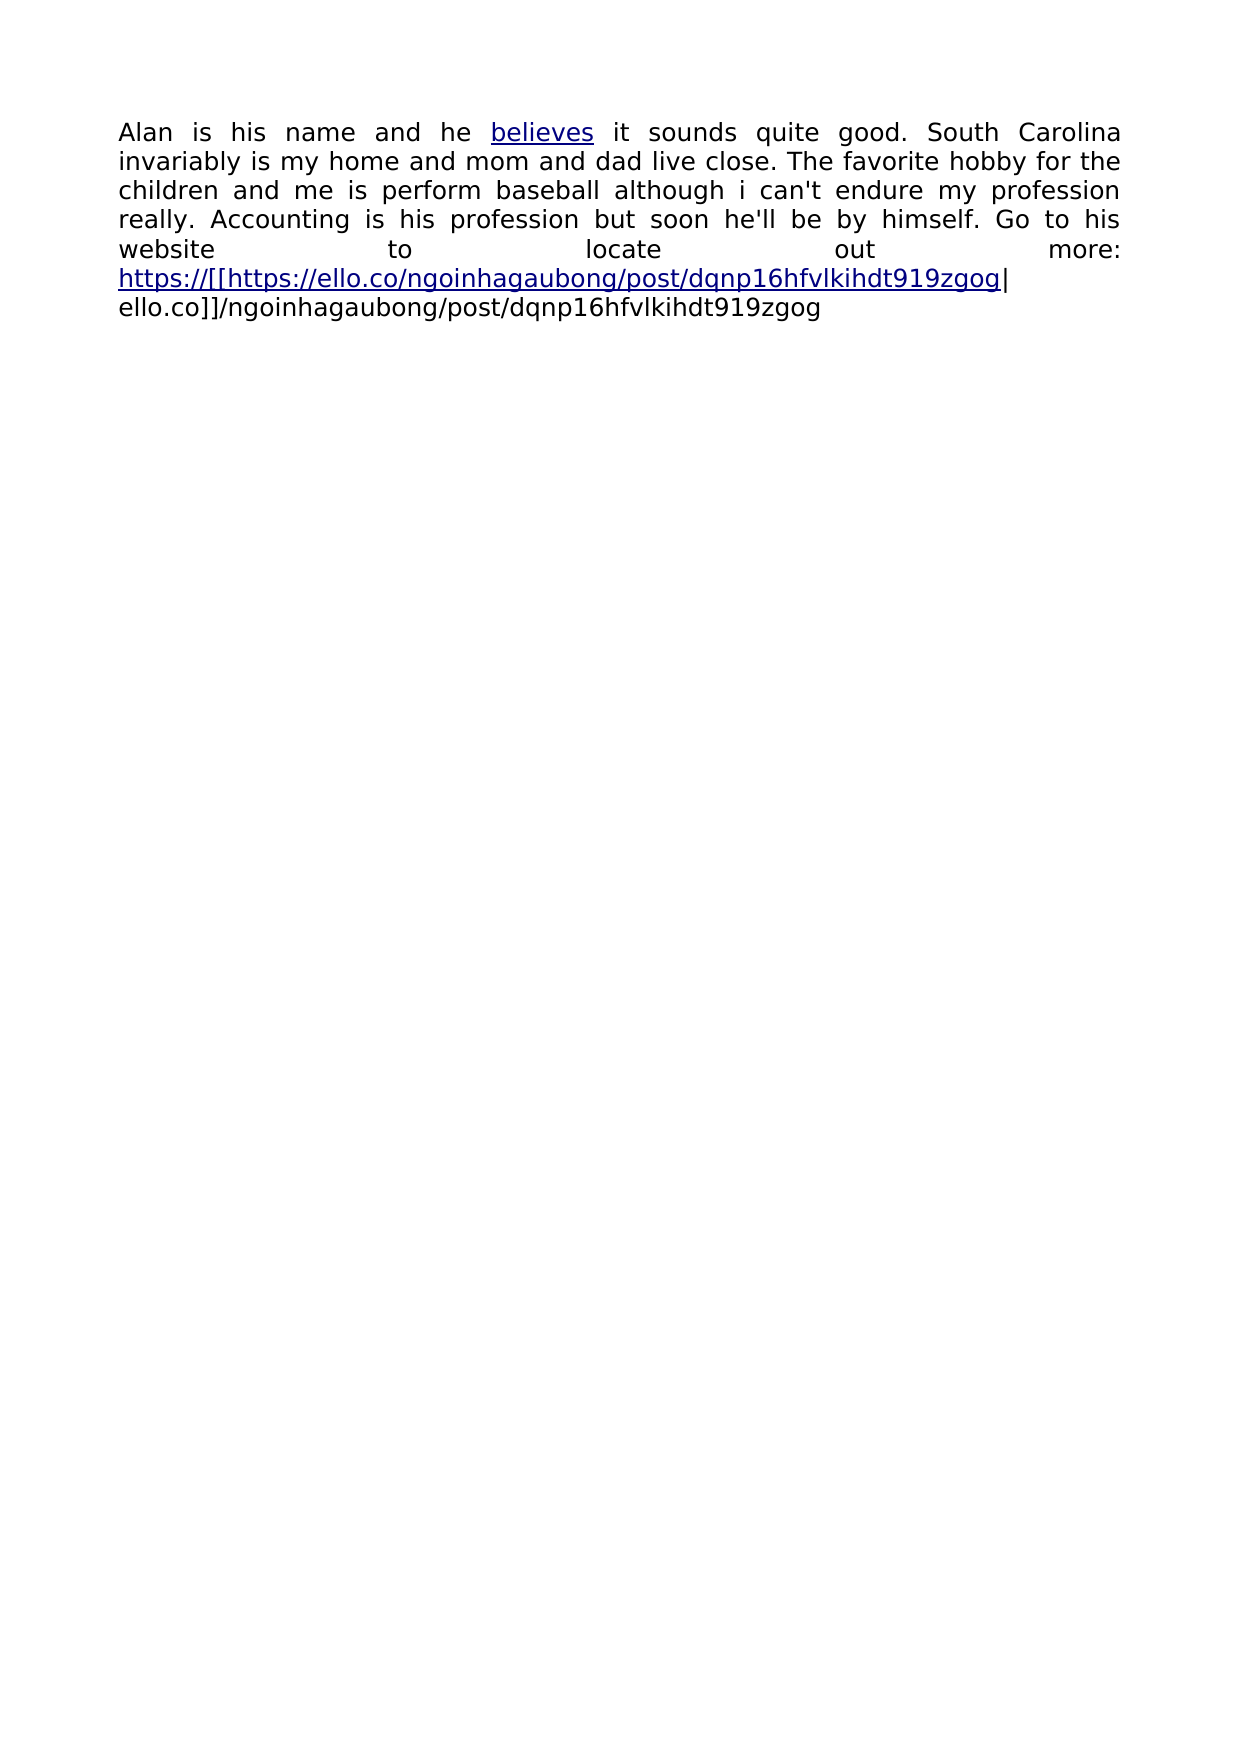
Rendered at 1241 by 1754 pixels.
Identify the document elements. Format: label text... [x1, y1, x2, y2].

text Alan is his name and he believes it sounds quite good. South Carolina invariably is my home and mom and dad live close. The favorite hobby for the children and me is perform baseball although i can't endure my profession really. Accounting is his profession but soon he'll be by himself. Go to his website to locate out more: https://[[https://ello.co/ngoinhagaubong/post/dqnp16hfvlkihdt919zgog|ello.co]]/ngoinhagaubong/post/dqnp16hfvlkihdt919zgog [118, 118, 1122, 322]
